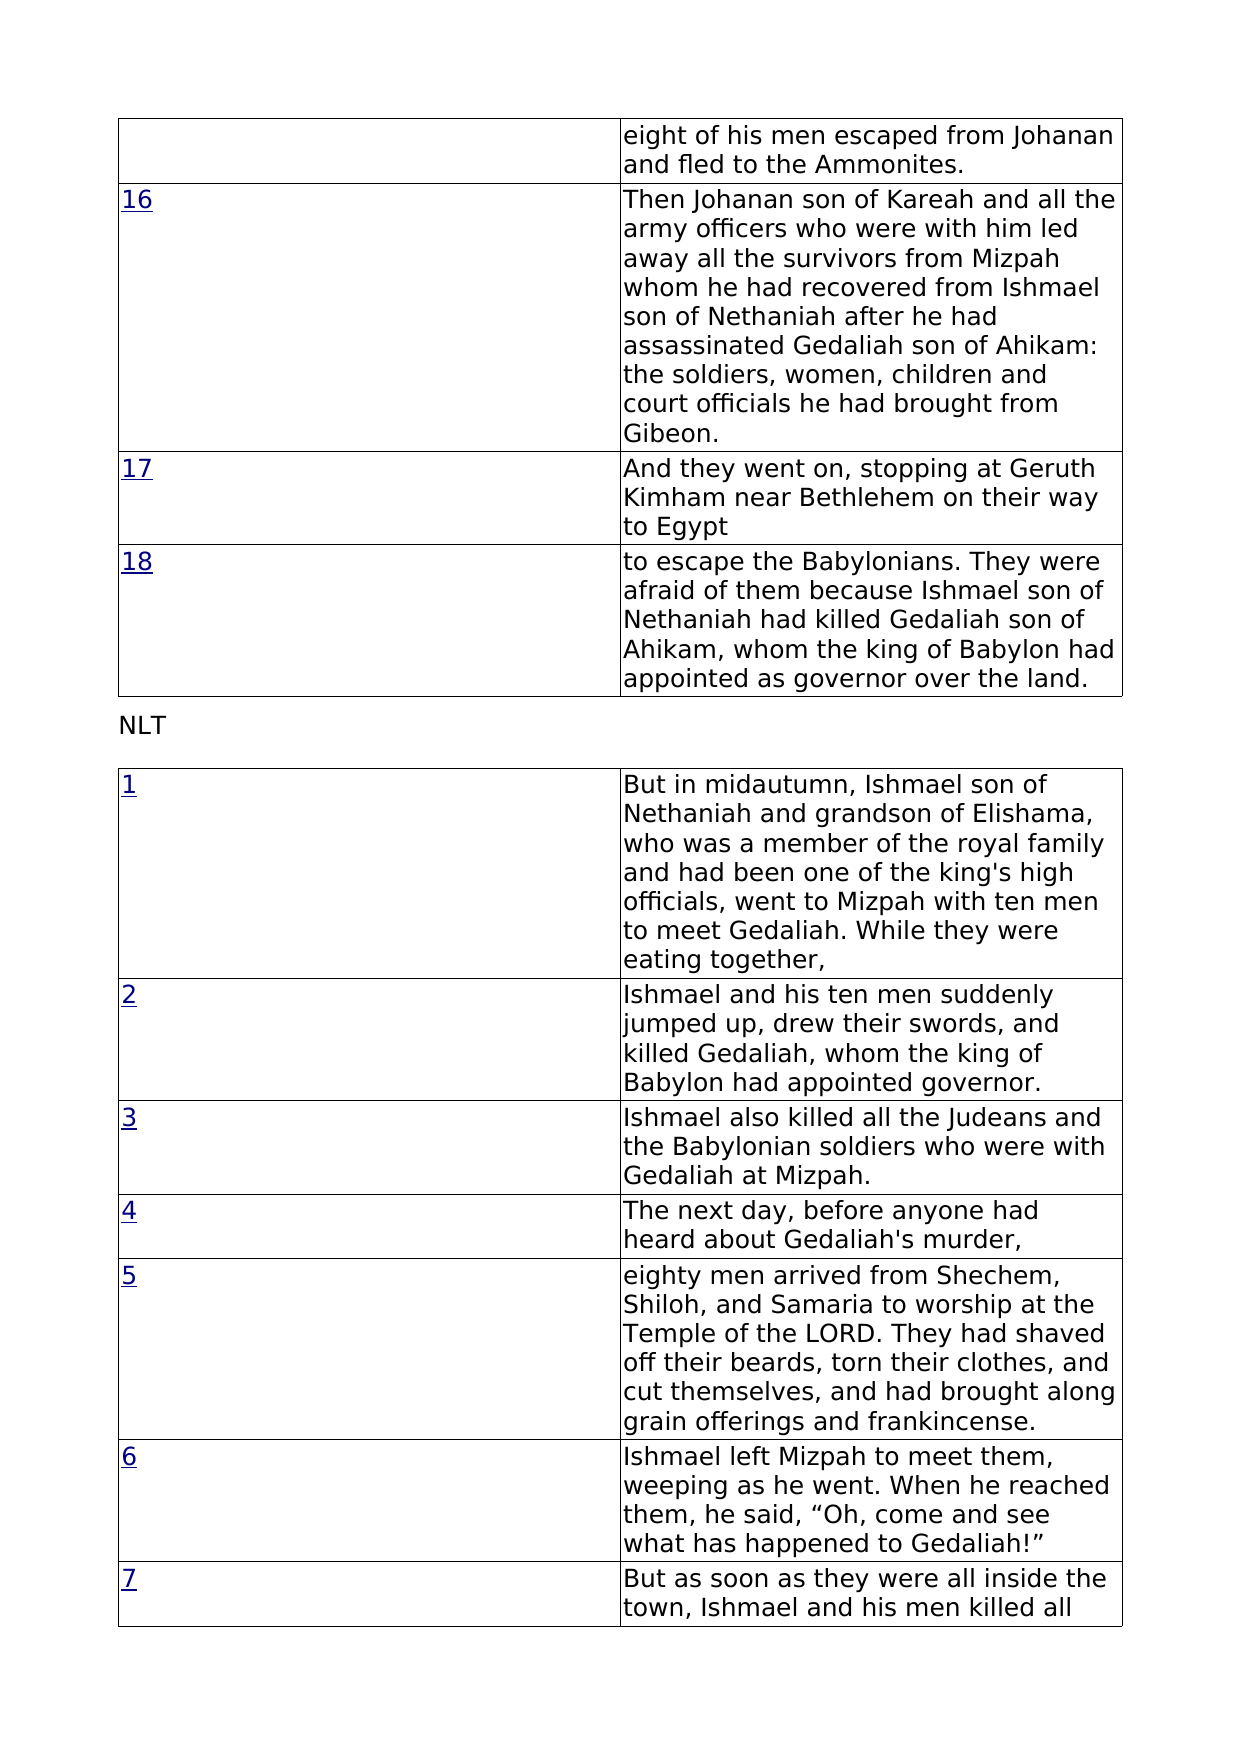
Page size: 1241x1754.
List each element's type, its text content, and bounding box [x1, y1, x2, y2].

table_cell to escape the Babylonians. They were afraid of them because Ishmael son of Nethaniah had killed Gedaliah son of Ahikam, whom the king of Babylon had appointed as governor over the land. [621, 545, 1122, 696]
table_cell 4 [119, 1195, 620, 1258]
table_cell 18 [119, 545, 620, 696]
table_cell 5 [119, 1259, 620, 1439]
table_cell 7 [119, 1562, 620, 1626]
table_cell The next day, before anyone had heard about Gedaliah's murder, [621, 1195, 1122, 1258]
table_cell Then Johanan son of Kareah and all the army officers who were with him led away all the survivors from Mizpah whom he had recovered from Ishmael son of Nethaniah after he had assassinated Gedaliah son of Ahikam: the soldiers, women, children and court officials he had brought from Gibeon. [621, 184, 1122, 451]
table_cell 16 [119, 184, 620, 451]
table_cell But as soon as they were all inside the town, Ishmael and his men killed all [621, 1562, 1122, 1626]
table_cell Ishmael left Mizpah to meet them, weeping as he went. When he reached them, he said, “Oh, come and see what has happened to Gedaliah!” [621, 1440, 1122, 1561]
text NLT [118, 711, 1122, 740]
table_header But in midautumn, Ishmael son of Nethaniah and grandson of Elishama, who was a member of the royal family and had been one of the king's high officials, went to Mizpah with ten men to meet Gedaliah. While they were eating together, [621, 769, 1122, 977]
table_cell And they went on, stopping at Geruth Kimham near Bethlehem on their way to Egypt [621, 452, 1122, 544]
table_cell 17 [119, 452, 620, 544]
table_cell [119, 119, 620, 182]
table_cell 2 [119, 979, 620, 1100]
table_cell eight of his men escaped from Johanan and fled to the Ammonites. [621, 119, 1122, 182]
table_header 1 [119, 769, 620, 977]
table_cell Ishmael and his ten men suddenly jumped up, drew their swords, and killed Gedaliah, whom the king of Babylon had appointed governor. [621, 979, 1122, 1100]
table_cell eighty men arrived from Shechem, Shiloh, and Samaria to worship at the Temple of the LORD. They had shaved off their beards, torn their clothes, and cut themselves, and had brought along grain offerings and frankincense. [621, 1259, 1122, 1439]
table_cell Ishmael also killed all the Judeans and the Babylonian soldiers who were with Gedaliah at Mizpah. [621, 1101, 1122, 1193]
table_cell 3 [119, 1101, 620, 1193]
table_cell 6 [119, 1440, 620, 1561]
